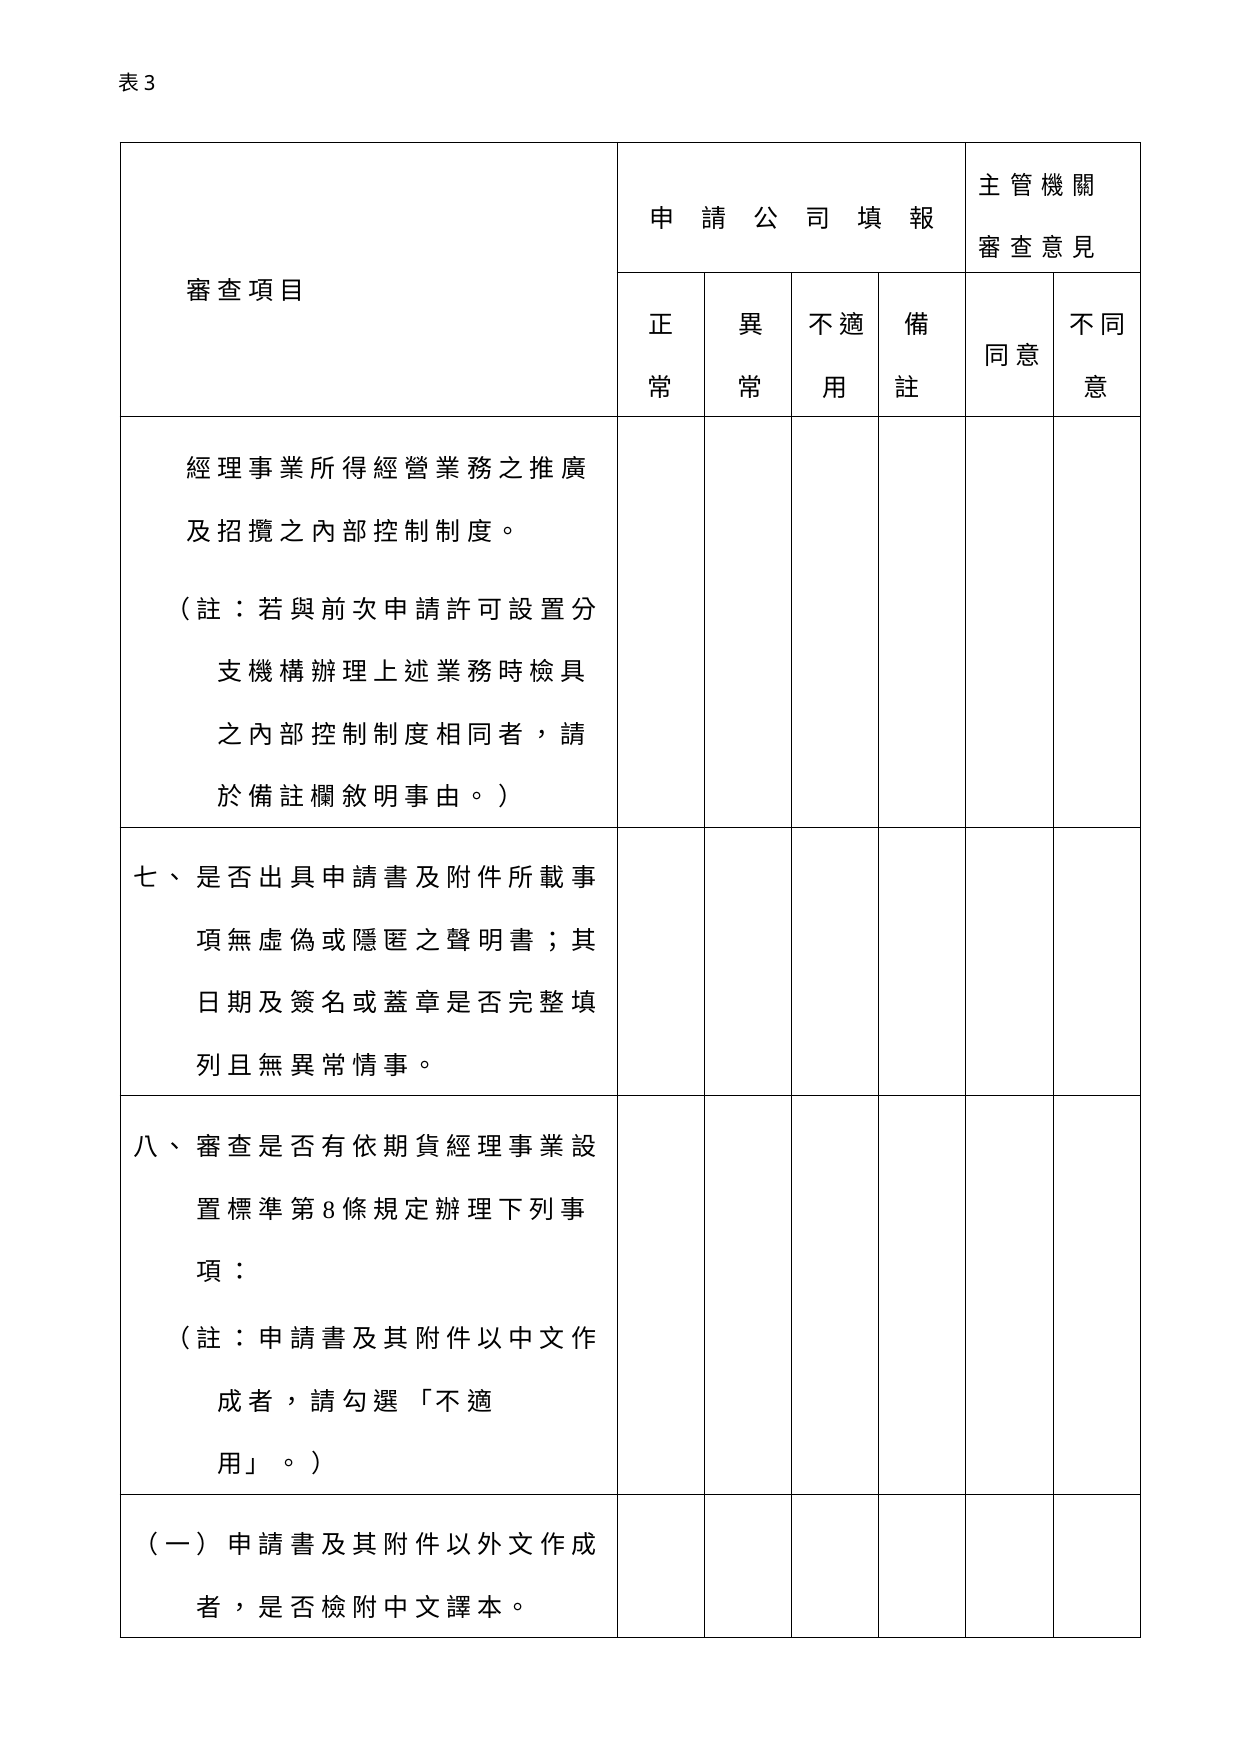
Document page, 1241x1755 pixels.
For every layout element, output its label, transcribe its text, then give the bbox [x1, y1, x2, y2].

table_cell （一）申請書及其附件以外文作成者，是否檢附中文譯本。 [121, 1495, 617, 1637]
table_cell 經理事業所得經營業務之推廣及招攬之內部控制制度。 （註：若與前次申請許可設置分支機構辦理上述業務時檢具之內部控制制度相同者，請於備註欄敘明事由。） [121, 417, 617, 827]
table_cell [879, 417, 965, 827]
table_cell 同意 [966, 273, 1053, 416]
table_cell [1054, 1495, 1140, 1637]
table_cell [705, 1096, 791, 1493]
table_cell [792, 1096, 878, 1493]
table_cell [792, 417, 878, 827]
table_cell [705, 417, 791, 827]
table_cell [879, 1096, 965, 1493]
table_cell [879, 828, 965, 1095]
table_cell 不同意 [1054, 273, 1140, 416]
table_cell 備 註 [879, 273, 965, 416]
table_header 申 請 公 司 填 報 [618, 143, 965, 272]
table_cell [879, 1495, 965, 1637]
table_cell [792, 828, 878, 1095]
table_header 主管機關 審查意見 [966, 143, 1140, 272]
table_header 審查項目 [121, 143, 617, 416]
table_cell 異 常 [705, 273, 791, 416]
table_cell [966, 417, 1053, 827]
table_cell [618, 828, 704, 1095]
table_cell 不適用 [792, 273, 878, 416]
table_cell [1054, 417, 1140, 827]
table_cell [705, 1495, 791, 1637]
table_cell [705, 828, 791, 1095]
table_cell [1054, 828, 1140, 1095]
table_cell 八、審查是否有依期貨經理事業設置標準第8條規定辦理下列事項： （註：申請書及其附件以中文作成者，請勾選「不適用」。） [121, 1096, 617, 1493]
table_cell [1054, 1096, 1140, 1493]
table_cell 正 常 [618, 273, 704, 416]
table_cell [966, 1495, 1053, 1637]
table_cell [966, 1096, 1053, 1493]
table_cell [792, 1495, 878, 1637]
table_cell [618, 1495, 704, 1637]
table_cell 七、是否出具申請書及附件所載事項無虛偽或隱匿之聲明書；其日期及簽名或蓋章是否完整填列且無異常情事。 [121, 828, 617, 1095]
table_cell [618, 417, 704, 827]
table_cell [618, 1096, 704, 1493]
table_cell [966, 828, 1053, 1095]
